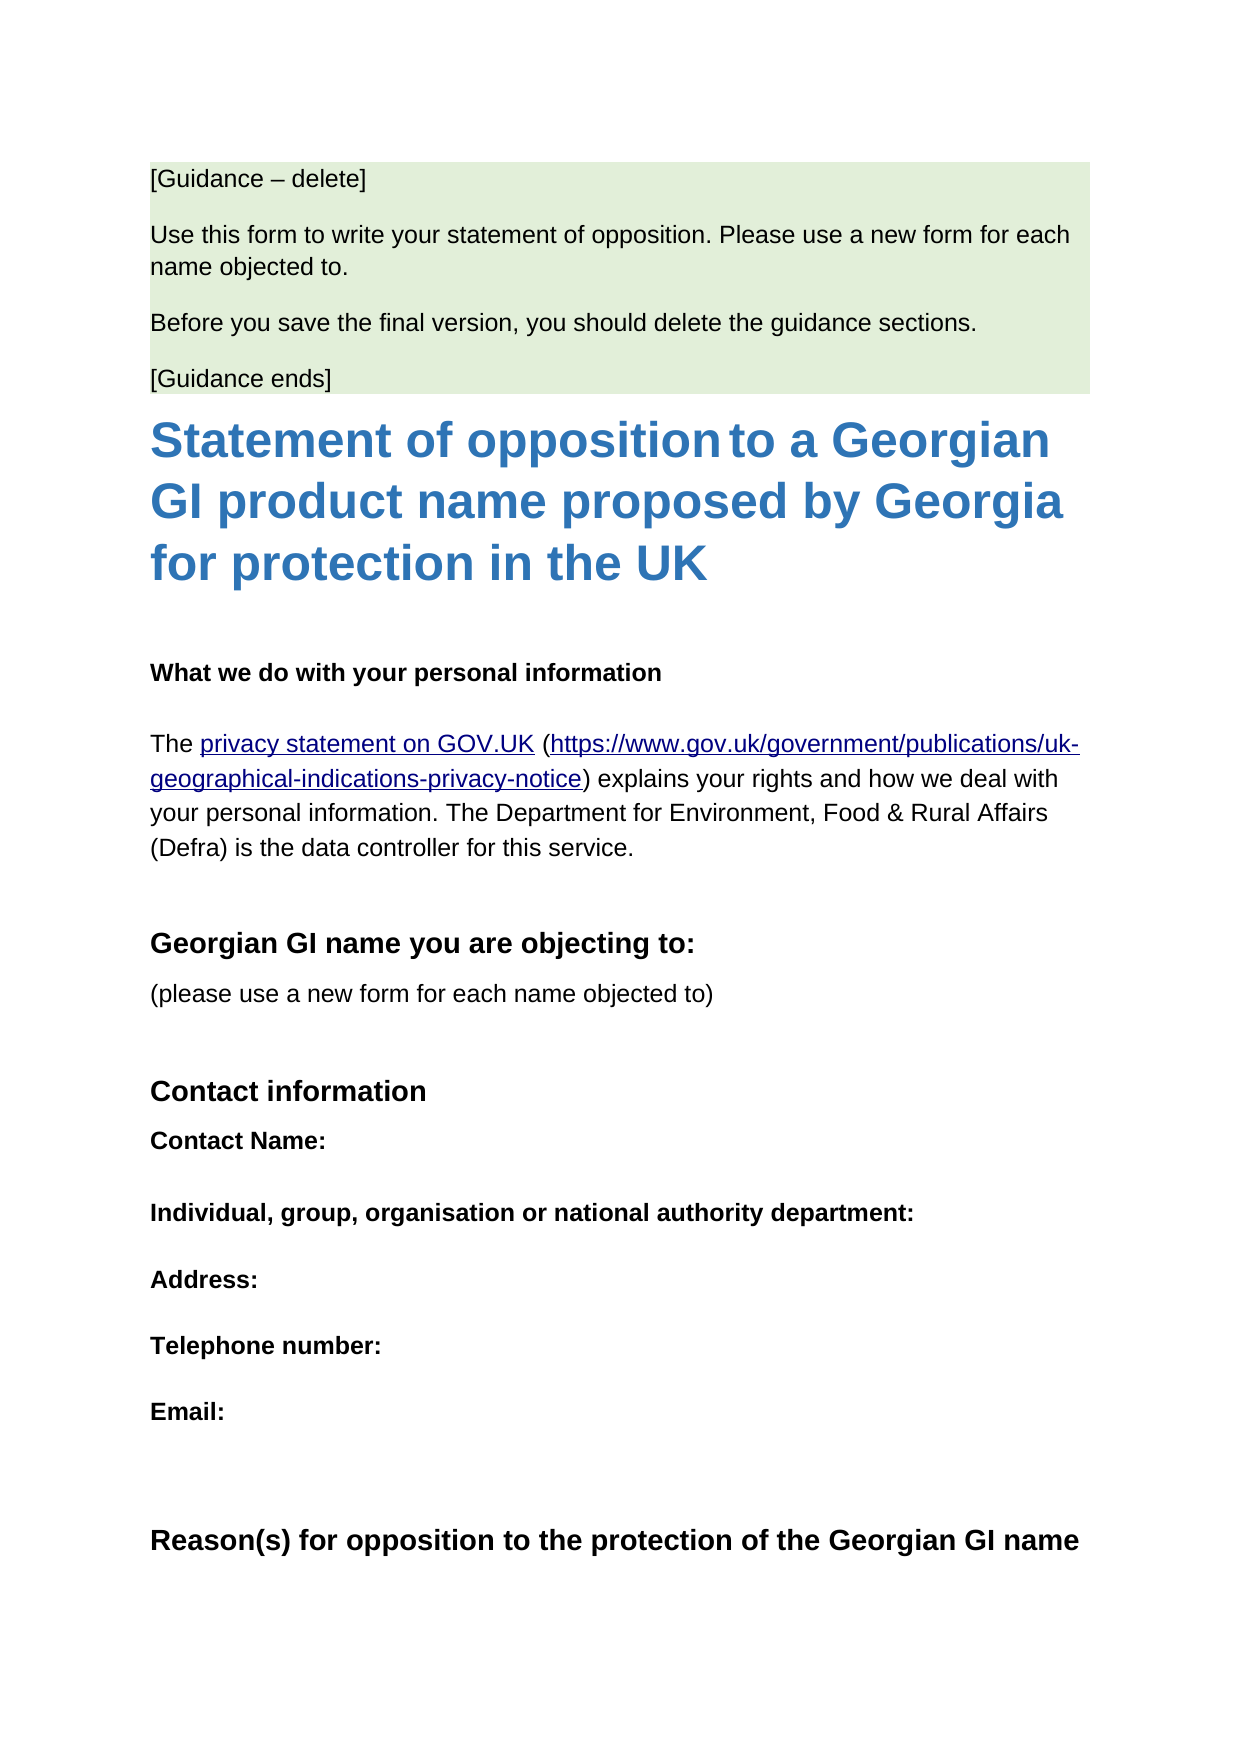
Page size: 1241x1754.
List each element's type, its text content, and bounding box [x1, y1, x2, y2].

subtitle Statement of opposition to a Georgian GI product name proposed by Georgia for protection in the UK [150, 410, 1090, 591]
subtitle Individual, group, organisation or national authority department: [150, 1198, 1090, 1227]
subtitle What we do with your personal information [150, 599, 1090, 727]
subtitle Reason(s) for opposition to the protection of the Georgian GI name [150, 1523, 1090, 1556]
subtitle Address: [150, 1265, 1090, 1293]
text [Guidance ends] [150, 362, 1090, 394]
subtitle Email: [150, 1397, 1090, 1426]
subtitle Telephone number: [150, 1331, 1090, 1360]
text Use this form to write your statement of opposition. Please use a new form for each name objected to. [150, 219, 1090, 281]
text The privacy statement on GOV.UK (https://www.gov.uk/government/publications/uk-geographical-indications-privacy-notice) explains your rights and how we deal with your personal information. The Department for Environment, Food & Rural Affairs (Defra) is the data controller for this service. [150, 729, 1090, 861]
text Before you save the final version, you should delete the guidance sections. [150, 306, 1090, 337]
text Contact Name: [150, 1126, 1090, 1155]
text Contact information [150, 1073, 1090, 1107]
text (please use a new form for each name objected to) [150, 979, 1090, 1007]
text [Guidance – delete] [150, 162, 1090, 194]
text Georgian GI name you are objecting to: [150, 926, 1090, 960]
